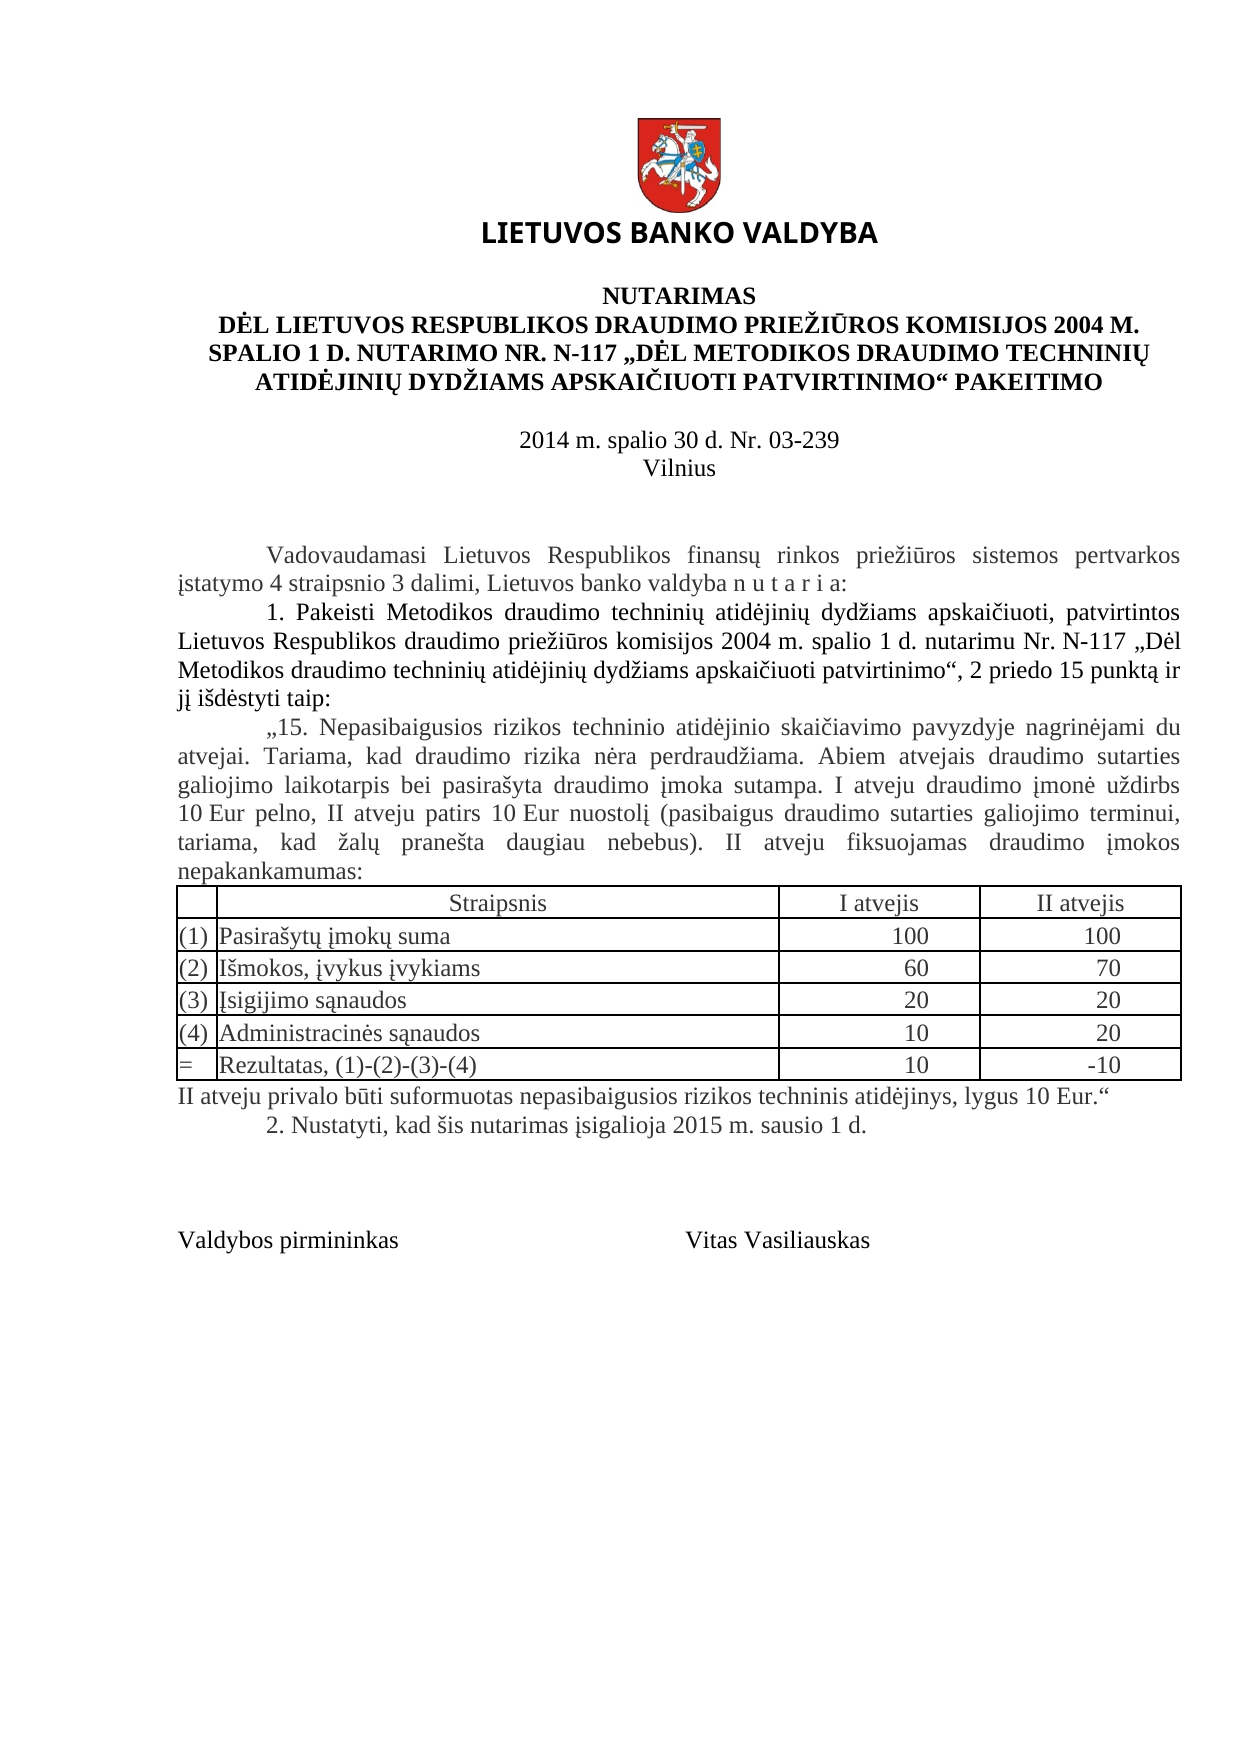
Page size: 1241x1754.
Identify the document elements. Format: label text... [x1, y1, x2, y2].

text LIETUVOS BANKO VALDYBA [177, 213, 1181, 252]
table_cell -10 [981, 1049, 1180, 1079]
text DĖL LIETUVOS RESPUBLIKOS DRAUDIMO PRIEŽIŪROS KOMISIJOS 2004 M. SPALIO 1 D. NUTARIMO NR. N-117 „DĖL METODIKOS DRAUDIMO TECHNINIŲ ATIDĖJINIŲ DYDŽIAMS APSKAIČIUOTI PATVIRTINIMO“ PAKEITIMO [177, 310, 1181, 396]
table_cell (4) [178, 1016, 216, 1047]
text 2. Nustatyti, kad šis nutarimas įsigalioja 2015 m. sausio 1 d. [177, 1110, 1181, 1139]
table_cell 10 [780, 1049, 979, 1079]
table_cell 70 [981, 952, 1180, 982]
table_cell Pasirašytų įmokų suma [218, 919, 778, 949]
table_cell (1) [178, 919, 216, 949]
text 1. Pakeisti Metodikos draudimo techninių atidėjinių dydžiams apskaičiuoti, patvirtintos Lietuvos Respublikos draudimo priežiūros komisijos 2004 m. spalio 1 d. nutarimu Nr. N-117 „Dėl Metodikos draudimo techninių atidėjinių dydžiams apskaičiuoti patvirtinimo“, 2 priedo 15 punktą ir jį išdėstyti taip: [177, 597, 1181, 712]
table_header [178, 887, 216, 917]
table_cell Rezultatas, (1)-(2)-(3)-(4) [218, 1049, 778, 1079]
table_cell Įsigijimo sąnaudos [218, 984, 778, 1014]
table_cell 60 [780, 952, 979, 982]
table_header II atvejis [981, 887, 1180, 917]
table_cell Administracinės sąnaudos [218, 1016, 778, 1047]
table_cell 100 [981, 919, 1180, 949]
text „15. Nepasibaigusios rizikos techninio atidėjinio skaičiavimo pavyzdyje nagrinėjami du atvejai. Tariama, kad draudimo rizika nėra perdraudžiama. Abiem atvejais draudimo sutarties galiojimo laikotarpis bei pasirašyta draudimo įmoka sutampa. I atveju draudimo įmonė uždirbs 10 Eur pelno, II atveju patirs 10 Eur nuostolį (pasibaigus draudimo sutarties galiojimo terminui, tariama, kad žalų pranešta daugiau nebebus). II atveju fiksuojamas draudimo įmokos nepakankamumas: [177, 712, 1181, 885]
text II atveju privalo būti suformuotas nepasibaigusios rizikos techninis atidėjinys, lygus 10 Eur.“ [177, 1081, 1181, 1110]
table_cell (2) [178, 952, 216, 982]
table_cell 20 [981, 984, 1180, 1014]
table_header I atvejis [780, 887, 979, 917]
table_cell (3) [178, 984, 216, 1014]
table_cell 100 [780, 919, 979, 949]
table_cell 10 [780, 1016, 979, 1047]
table_header Straipsnis [218, 887, 778, 917]
table_cell 20 [780, 984, 979, 1014]
table_cell = [178, 1049, 216, 1079]
table_cell Išmokos, įvykus įvykiams [218, 952, 778, 982]
text NUTARIMAS [177, 281, 1181, 310]
text Vilnius [177, 453, 1181, 482]
text Valdybos pirmininkas Vitas Vasiliauskas [177, 1225, 1181, 1254]
text 2014 m. spalio 30 d. Nr. 03-239 [177, 425, 1181, 453]
table_cell 20 [981, 1016, 1180, 1047]
text Vadovaudamasi Lietuvos Respublikos finansų rinkos priežiūros sistemos pertvarkos įstatymo 4 straipsnio 3 dalimi, Lietuvos banko valdyba n u t a r i a: [177, 540, 1181, 597]
